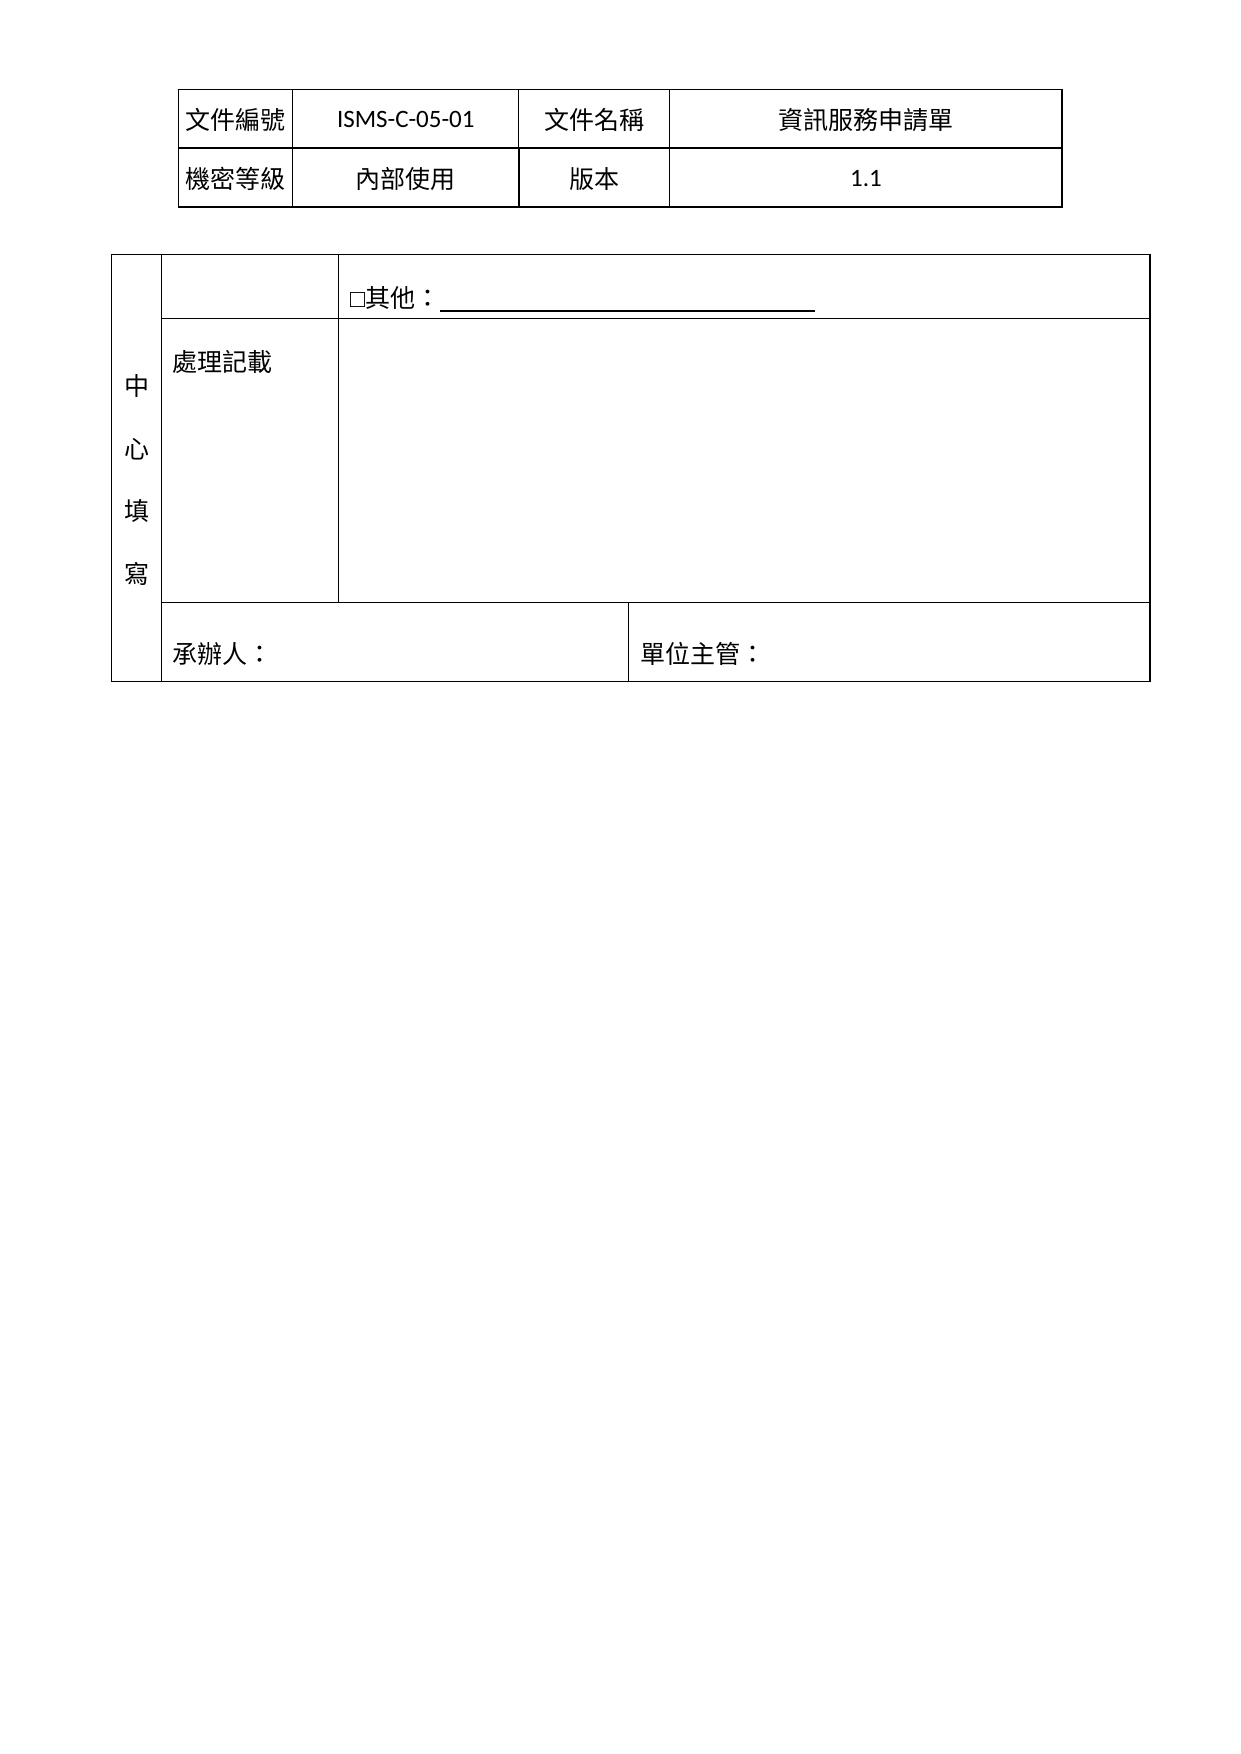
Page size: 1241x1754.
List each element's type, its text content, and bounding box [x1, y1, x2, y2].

table_header [162, 255, 338, 318]
table_cell 承辦人： [162, 603, 628, 681]
table_cell [339, 319, 1149, 602]
table_cell 單位主管： [629, 603, 1149, 681]
table_header 中心填寫 [112, 255, 161, 681]
table_cell 處理記載 [162, 319, 338, 602]
table_header □其他： [339, 255, 1149, 318]
